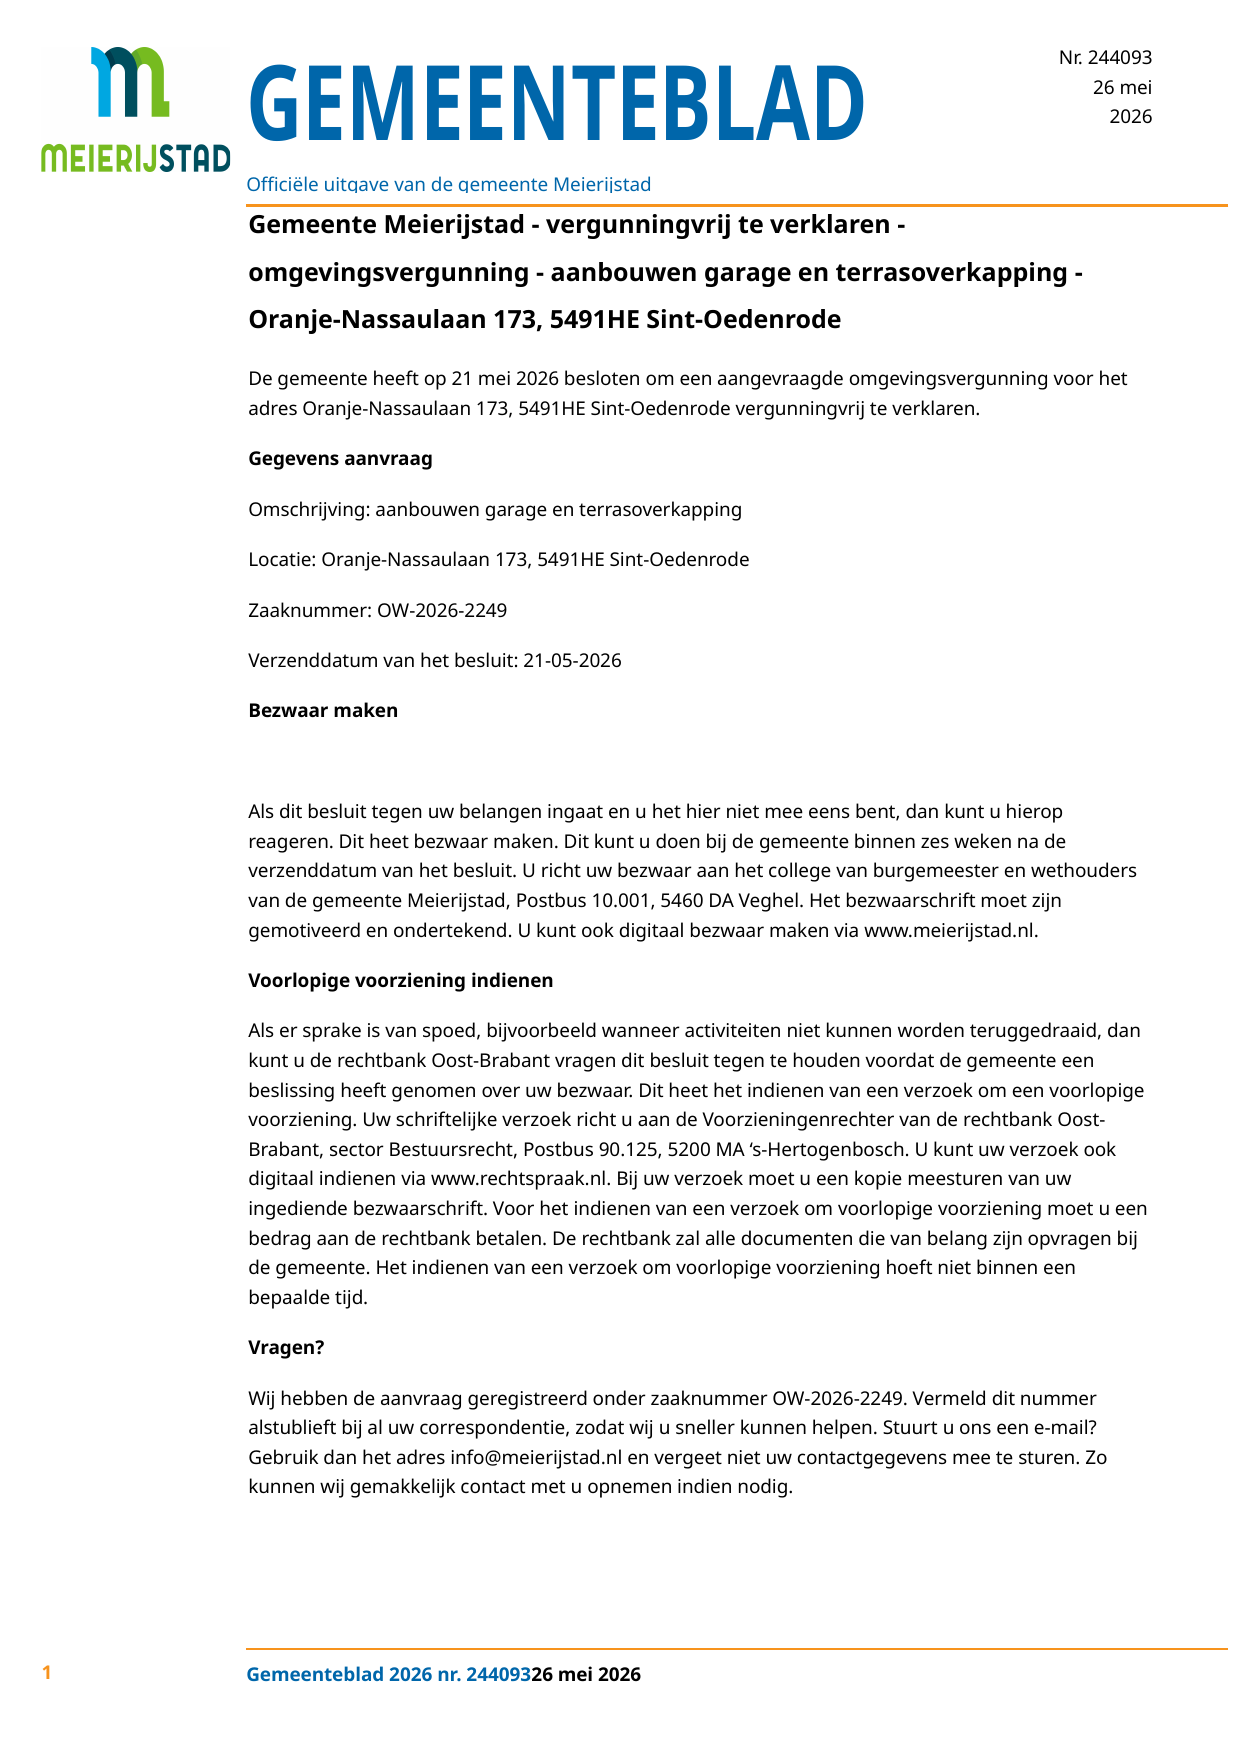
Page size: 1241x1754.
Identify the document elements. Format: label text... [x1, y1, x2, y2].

text Vragen? [248, 1334, 1152, 1360]
text Omschrijving: aanbouwen garage en terrasoverkapping [248, 496, 1152, 522]
text Voorlopige voorziening indienen [248, 967, 1152, 993]
text Als dit besluit tegen uw belangen ingaat en u het hier niet mee eens bent, dan kunt u hierop reageren. Dit heet bezwaar maken. Dit kunt u doen bij de gemeente binnen zes weken na de verzenddatum van het besluit. U richt uw bezwaar aan het college van burgemeester en wethouders van de gemeente Meierijstad, Postbus 10.001, 5460 DA Veghel. Het bezwaarschrift moet zijn gemotiveerd en ondertekend. U kunt ook digitaal bezwaar maken via www.meierijstad.nl. [248, 798, 1152, 942]
text Bezwaar maken [248, 698, 1152, 723]
text De gemeente heeft op 21 mei 2026 besloten om een aangevraagde omgevingsvergunning voor het adres Oranje-Nassaulaan 173, 5491HE Sint-Oedenrode vergunningvrij te verklaren. [248, 366, 1152, 421]
text Wij hebben de aanvraag geregistreerd onder zaaknummer OW-2026-2249. Vermeld dit nummer alstublieft bij al uw correspondentie, zodat wij u sneller kunnen helpen. Stuurt u ons een e-mail? Gebruik dan het adres info@meierijstad.nl en vergeet niet uw contactgegevens mee te sturen. Zo kunnen wij gemakkelijk contact met u opnemen indien nodig. [248, 1385, 1152, 1499]
text Gemeente Meierijstad - vergunningvrij te verklaren - omgevingsvergunning - aanbouwen garage en terrasoverkapping - Oranje-Nassaulaan 173, 5491HE Sint-Oedenrode [248, 207, 1152, 336]
text Verzenddatum van het besluit: 21-05-2026 [248, 647, 1152, 673]
text Locatie: Oranje-Nassaulaan 173, 5491HE Sint-Oedenrode [248, 546, 1152, 572]
text Als er sprake is van spoed, bijvoorbeeld wanneer activiteiten niet kunnen worden teruggedraaid, dan kunt u de rechtbank Oost-Brabant vragen dit besluit tegen te houden voordat de gemeente een beslissing heeft genomen over uw bezwaar. Dit heet het indienen van een verzoek om een voorlopige voorziening. Uw schriftelijke verzoek richt u aan de Voorzieningenrechter van de rechtbank Oost-Brabant, sector Bestuursrecht, Postbus 90.125, 5200 MA ‘s-Hertogenbosch. U kunt uw verzoek ook digitaal indienen via www.rechtspraak.nl. Bij uw verzoek moet u een kopie meesturen van uw ingediende bezwaarschrift. Voor het indienen van een verzoek om voorlopige voorziening moet u een bedrag aan de rechtbank betalen. De rechtbank zal alle documenten die van belang zijn opvragen bij de gemeente. Het indienen van een verzoek om voorlopige voorziening hoeft niet binnen een bepaalde tijd. [248, 1018, 1152, 1309]
text Zaaknummer: OW-2026-2249 [248, 597, 1152, 622]
picture [41, 47, 231, 172]
text Gegevens aanvraag [248, 446, 1152, 471]
